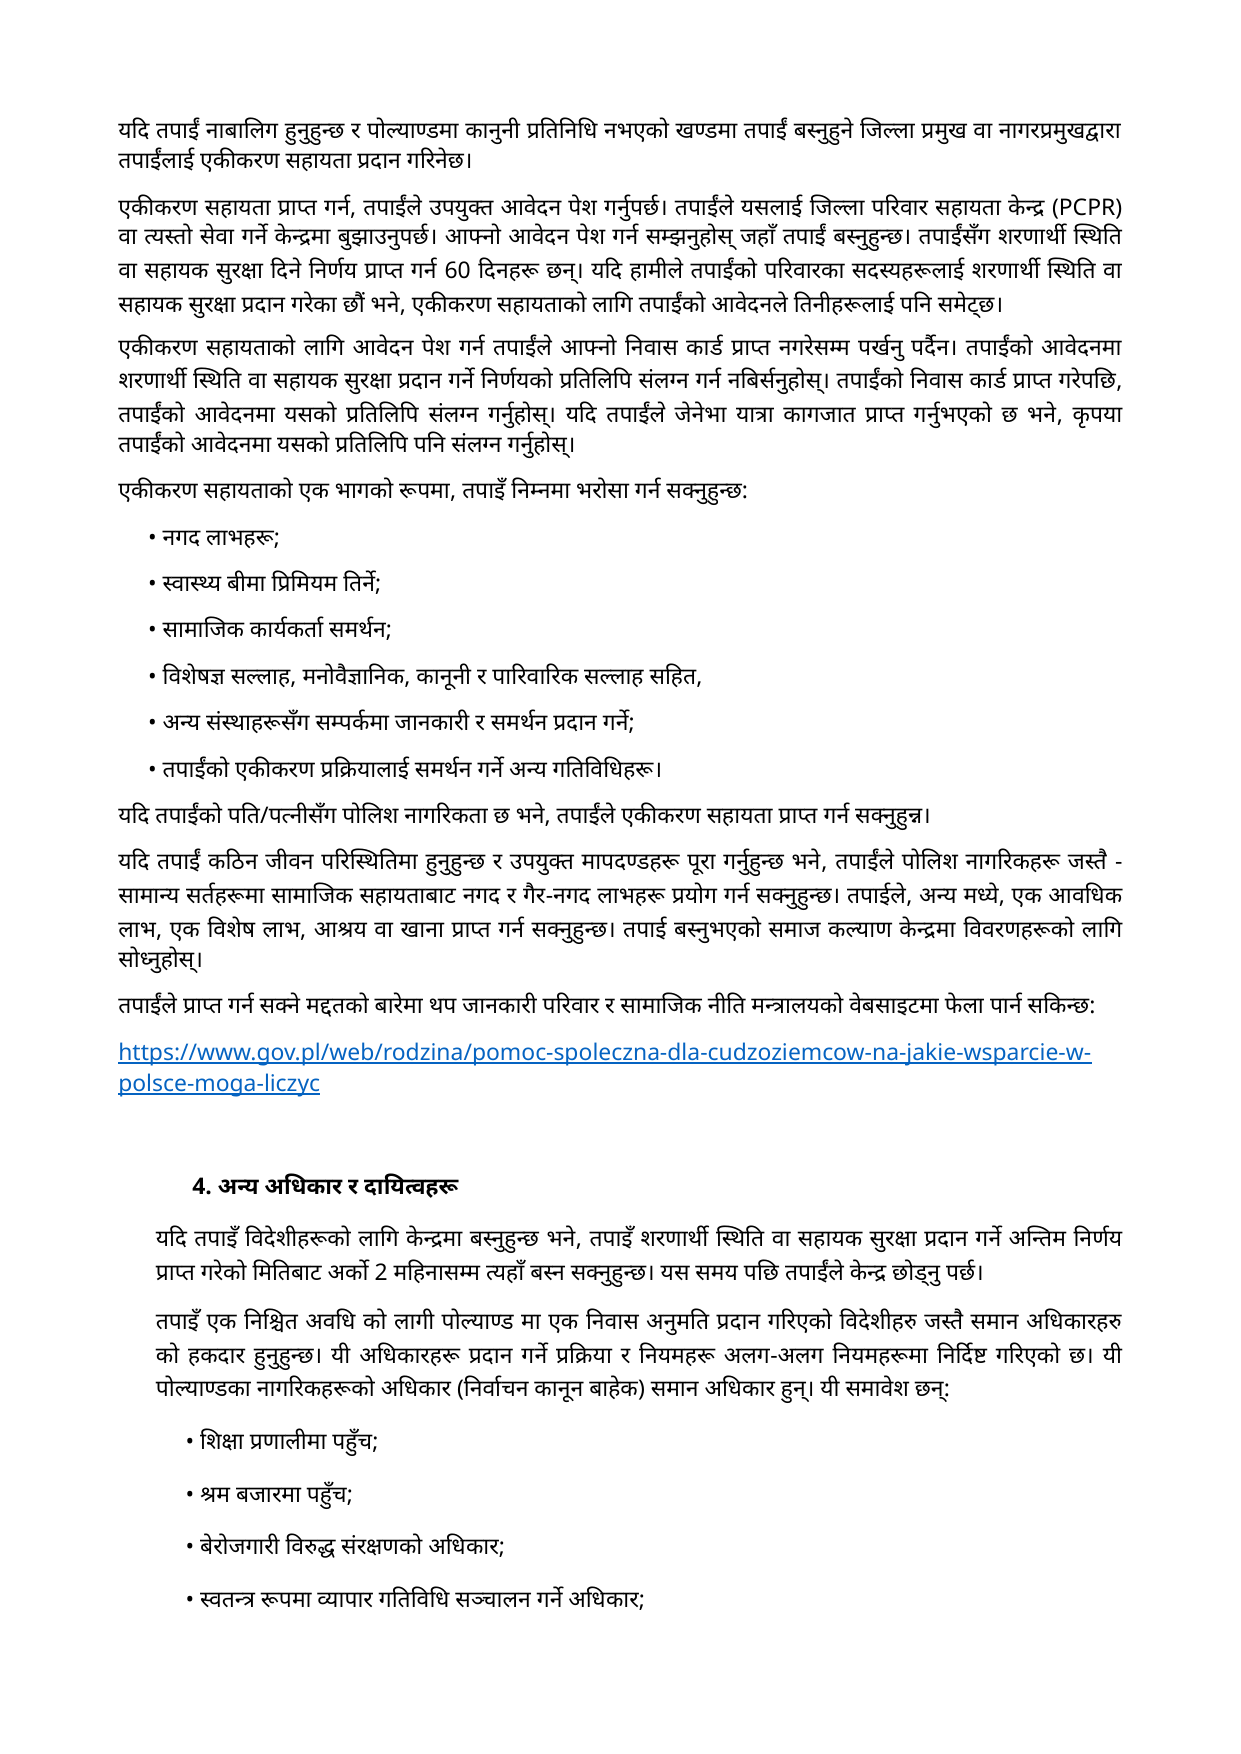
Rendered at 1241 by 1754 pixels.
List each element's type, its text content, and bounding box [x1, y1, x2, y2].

text 4. अन्य अधिकार र दायित्वहरू [118, 1169, 1122, 1203]
text एकीकरण सहायताको लागि आवेदन पेश गर्न तपाईंले आफ्नो निवास कार्ड प्राप्त नगरेसम्म पर्खनु पर्दैन। तपाईंको आवेदनमा शरणार्थी स्थिति वा सहायक सुरक्षा प्रदान गर्ने निर्णयको प्रतिलिपि संलग्न गर्न नबिर्सनुहोस्। तपाईंको निवास कार्ड प्राप्त गरेपछि, तपाईंको आवेदनमा यसको प्रतिलिपि संलग्न गर्नुहोस्। यदि तपाईंले जेनेभा यात्रा कागजात प्राप्त गर्नुभएको छ भने, कृपया तपाईंको आवेदनमा यसको प्रतिलिपि पनि संलग्न गर्नुहोस्। [118, 334, 1122, 462]
text • स्वतन्त्र रूपमा व्यापार गतिविधि सञ्चालन गर्ने अधिकार; [156, 1583, 1122, 1617]
text • तपाईंको एकीकरण प्रक्रियालाई समर्थन गर्ने अन्य गतिविधिहरू। [118, 752, 1122, 786]
text • शिक्षा प्रणालीमा पहुँच; [156, 1425, 1122, 1459]
text • सामाजिक कार्यकर्ता समर्थन; [118, 613, 1122, 647]
text • विशेषज्ञ सल्लाह, मनोवैज्ञानिक, कानूनी र पारिवारिक सल्लाह सहित, [118, 660, 1122, 694]
text यदि तपाईंको पति/पत्नीसँग पोलिश नागरिकता छ भने, तपाईंले एकीकरण सहायता प्राप्त गर्न सक्नुहुन्न। [118, 799, 1122, 833]
text • श्रम बजारमा पहुँच; [156, 1478, 1122, 1511]
text यदि तपाईं कठिन जीवन परिस्थितिमा हुनुहुन्छ र उपयुक्त मापदण्डहरू पूरा गर्नुहुन्छ भने, तपाईंले पोलिश नागरिकहरू जस्तै - सामान्य सर्तहरूमा सामाजिक सहायताबाट नगद र गैर-नगद लाभहरू प्रयोग गर्न सक्नुहुन्छ। तपाईले, अन्य मध्ये, एक आवधिक लाभ, एक विशेष लाभ, आश्रय वा खाना प्राप्त गर्न सक्नुहुन्छ। तपाई बस्नुभएको समाज कल्याण केन्द्रमा विवरणहरूको लागि सोध्नुहोस्। [118, 845, 1122, 977]
text • बेरोजगारी विरुद्ध संरक्षणको अधिकार; [156, 1530, 1122, 1564]
text यदि तपाइँ विदेशीहरूको लागि केन्द्रमा बस्नुहुन्छ भने, तपाइँ शरणार्थी स्थिति वा सहायक सुरक्षा प्रदान गर्ने अन्तिम निर्णय प्राप्त गरेको मितिबाट अर्को 2 महिनासम्म त्यहाँ बस्न सक्नुहुन्छ। यस समय पछि तपाईंले केन्द्र छोड्नु पर्छ। [156, 1222, 1122, 1290]
text • नगद लाभहरू; [118, 521, 1122, 554]
text एकीकरण सहायता प्राप्त गर्न, तपाईंले उपयुक्त आवेदन पेश गर्नुपर्छ। तपाईंले यसलाई जिल्ला परिवार सहायता केन्द्र (PCPR) वा त्यस्तो सेवा गर्ने केन्द्रमा बुझाउनुपर्छ। आफ्नो आवेदन पेश गर्न सम्झनुहोस् जहाँ तपाईं बस्नुहुन्छ। तपाईंसँग शरणार्थी स्थिति वा सहायक सुरक्षा दिने निर्णय प्राप्त गर्न 60 दिनहरू छन्। यदि हामीले तपाईंको परिवारका सदस्यहरूलाई शरणार्थी स्थिति वा सहायक सुरक्षा प्रदान गरेका छौं भने, एकीकरण सहायताको लागि तपाईंको आवेदनले तिनीहरूलाई पनि समेट्छ। [118, 190, 1122, 322]
text यदि तपाईं नाबालिग हुनुहुन्छ र पोल्याण्डमा कानुनी प्रतिनिधि नभएको खण्डमा तपाईं बस्नुहुने जिल्ला प्रमुख वा नागरप्रमुखद्वारा तपाईंलाई एकीकरण सहायता प्रदान गरिनेछ। [118, 118, 1122, 178]
text • अन्य संस्थाहरूसँग सम्पर्कमा जानकारी र समर्थन प्रदान गर्ने; [118, 706, 1122, 740]
text तपाइँ एक निश्चित अवधि को लागी पोल्याण्ड मा एक निवास अनुमति प्रदान गरिएको विदेशीहरु जस्तै समान अधिकारहरु को हकदार हुनुहुन्छ। यी अधिकारहरू प्रदान गर्ने प्रक्रिया र नियमहरू अलग-अलग नियमहरूमा निर्दिष्ट गरिएको छ। यी पोल्याण्डका नागरिकहरूको अधिकार (निर्वाचन कानून बाहेक) समान अधिकार हुन्। यी समावेश छन्: [156, 1309, 1122, 1406]
text https://www.gov.pl/web/rodzina/pomoc-spoleczna-dla-cudzoziemcow-na-jakie-wsparcie-w-polsce-moga-liczyc [118, 1036, 1122, 1098]
text एकीकरण सहायताको एक भागको रूपमा, तपाइँ निम्नमा भरोसा गर्न सक्नुहुन्छ: [118, 474, 1122, 508]
text तपाईंले प्राप्त गर्न सक्ने मद्दतको बारेमा थप जानकारी परिवार र सामाजिक नीति मन्त्रालयको वेबसाइटमा फेला पार्न सकिन्छ: [118, 989, 1122, 1023]
text • स्वास्थ्य बीमा प्रिमियम तिर्ने; [118, 567, 1122, 601]
